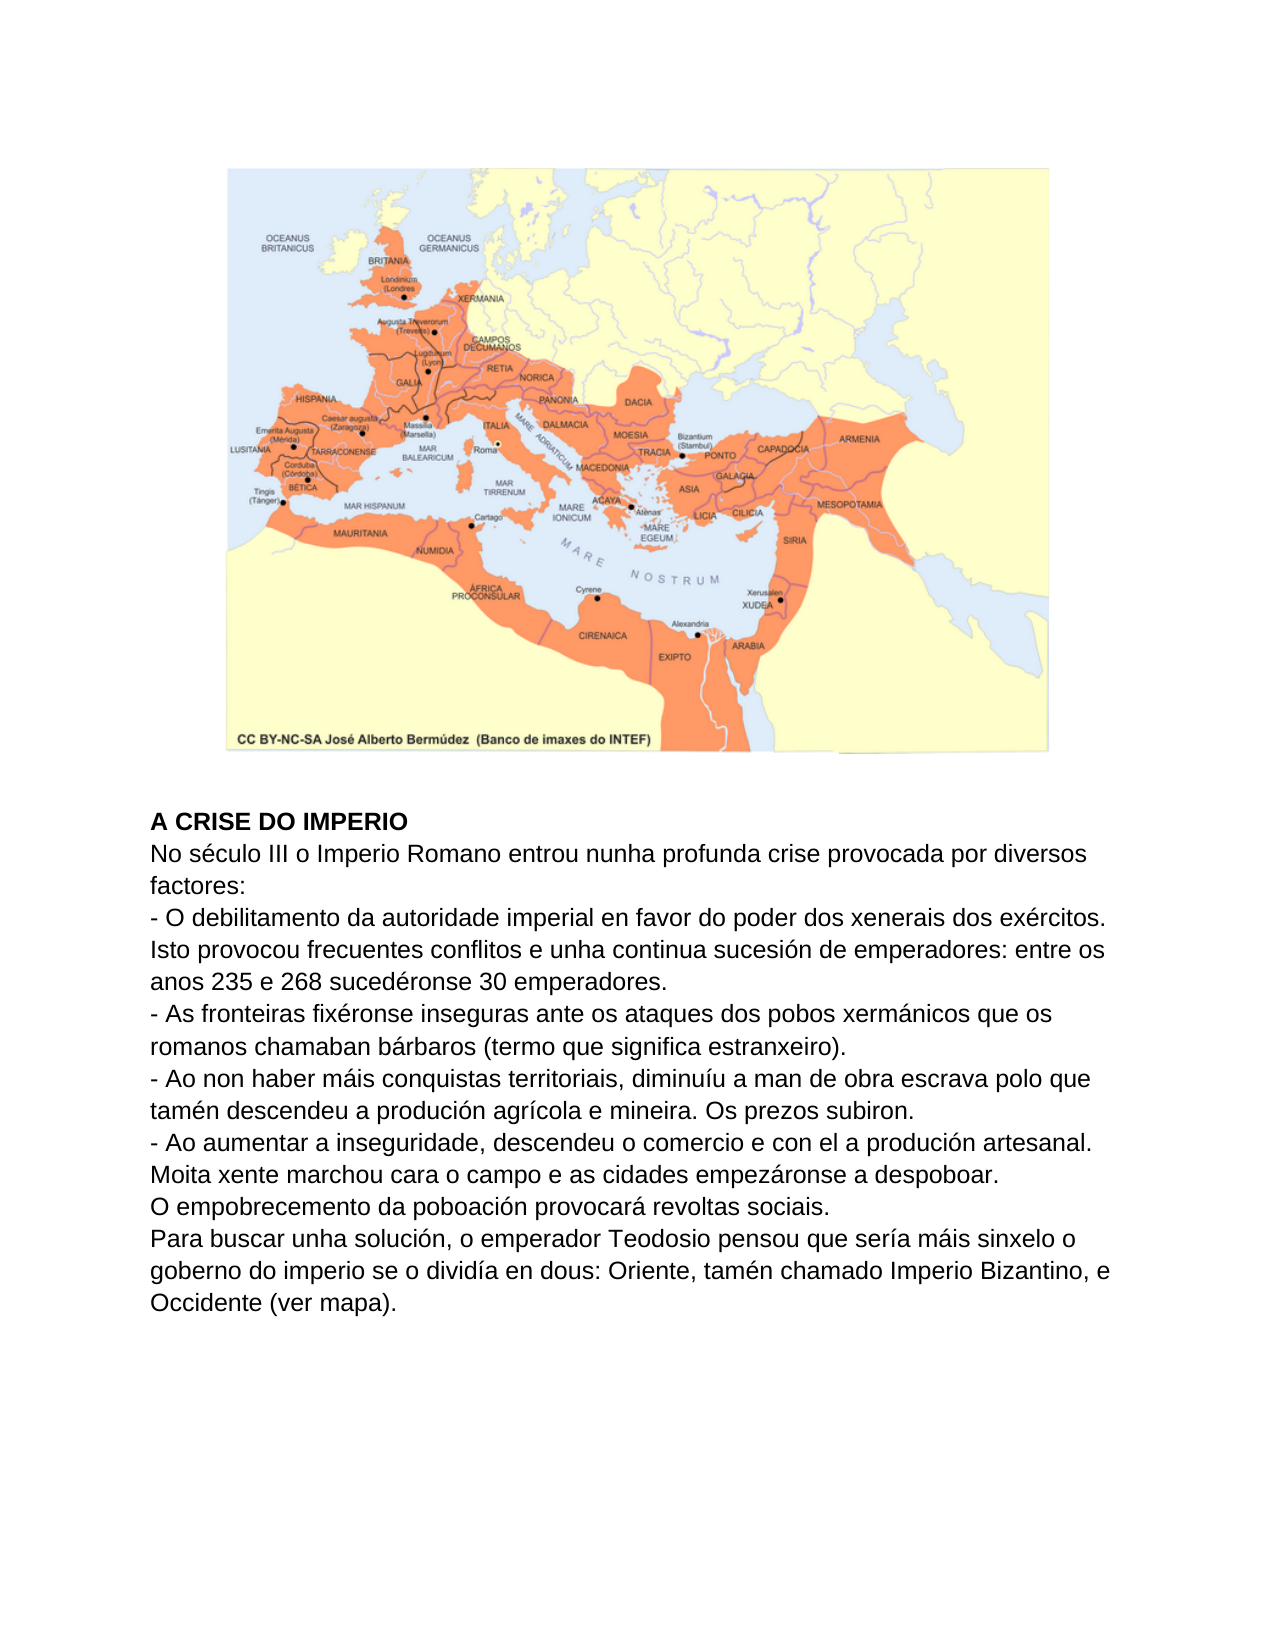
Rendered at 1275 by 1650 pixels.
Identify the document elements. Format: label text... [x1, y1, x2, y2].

text A CRISE DO IMPERIO [150, 808, 1125, 836]
picture [225, 168, 1050, 754]
text O empobrecemento da poboación provocará revoltas sociais. [150, 1193, 1125, 1221]
text Para buscar unha solución, o emperador Teodosio pensou que sería máis sinxelo o goberno do imperio se o dividía en dous: Oriente, tamén chamado Imperio Bizantino, e Occidente (ver mapa). [150, 1225, 1125, 1317]
text - Ao non haber máis conquistas territoriais, diminuíu a man de obra escrava polo que tamén descendeu a produción agrícola e mineira. Os prezos subiron. [150, 1064, 1125, 1124]
text - Ao aumentar a inseguridade, descendeu o comercio e con el a produción artesanal. Moita xente marchou cara o campo e as cidades empezáronse a despoboar. [150, 1128, 1125, 1188]
text No século III o Imperio Romano entrou nunha profunda crise provocada por diversos factores: [150, 840, 1125, 900]
text - O debilitamento da autoridade imperial en favor do poder dos xenerais dos exércitos. Isto provocou frecuentes conflitos e unha continua sucesión de emperadores: entre os anos 235 e 268 sucedéronse 30 emperadores. [150, 904, 1125, 996]
text - As fronteiras fixéronse inseguras ante os ataques dos pobos xermánicos que os romanos chamaban bárbaros (termo que significa estranxeiro). [150, 1000, 1125, 1060]
